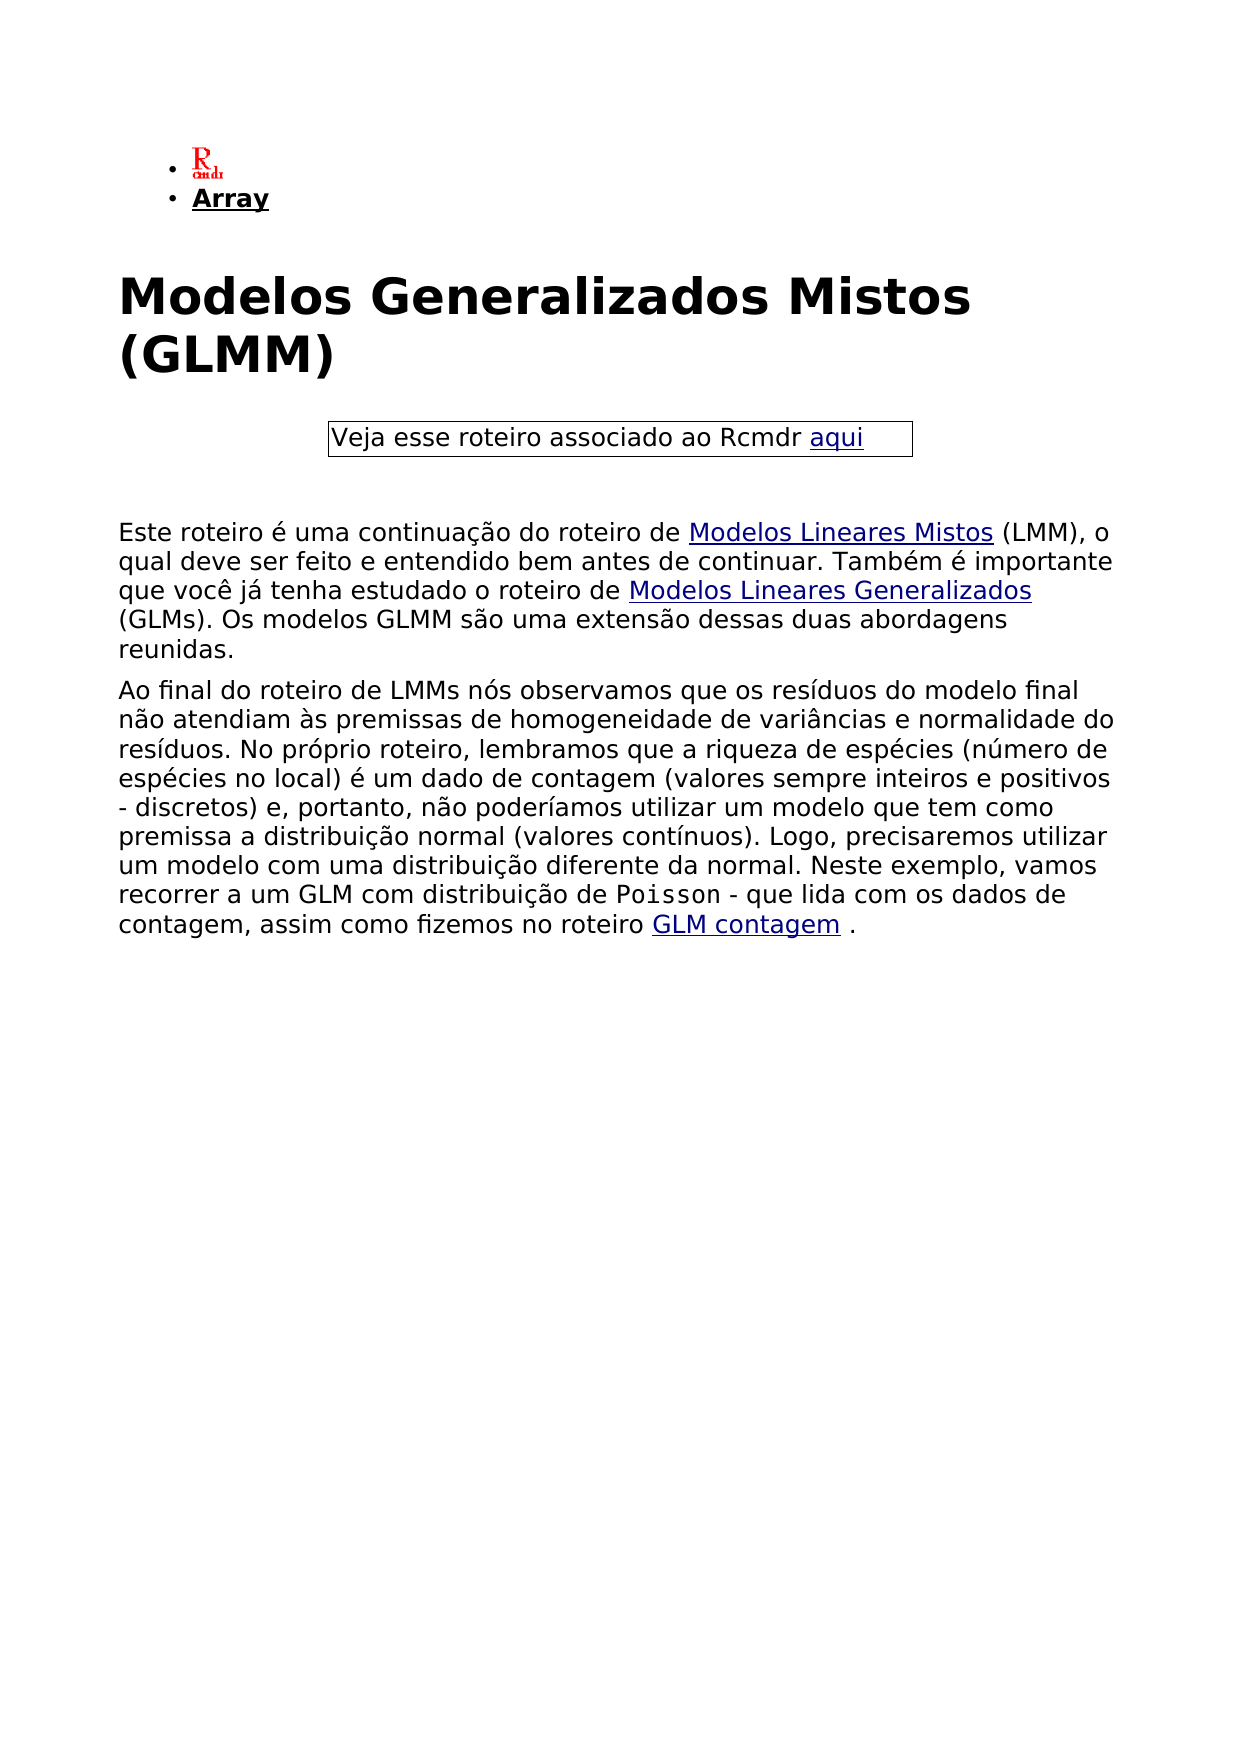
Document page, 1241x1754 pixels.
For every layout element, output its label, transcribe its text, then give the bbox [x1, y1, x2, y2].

subtitle Modelos Generalizados Mistos (GLMM) [118, 268, 1122, 384]
text Ao final do roteiro de LMMs nós observamos que os resíduos do modelo final não atendiam às premissas de homogeneidade de variâncias e normalidade do resíduos. No próprio roteiro, lembramos que a riqueza de espécies (número de espécies no local) é um dado de contagem (valores sempre inteiros e positivos - discretos) e, portanto, não poderíamos utilizar um modelo que tem como premissa a distribuição normal (valores contínuos). Logo, precisaremos utilizar um modelo com uma distribuição diferente da normal. Neste exemplo, vamos recorrer a um GLM com distribuição de Poisson - que lida com os dados de contagem, assim como fizemos no roteiro GLM contagem . [118, 676, 1122, 939]
list Array [177, 184, 1122, 213]
table_header Veja esse roteiro associado ao Rcmdr aqui [329, 422, 912, 456]
picture [192, 147, 224, 179]
text Este roteiro é uma continuação do roteiro de Modelos Lineares Mistos (LMM), o qual deve ser feito e entendido bem antes de continuar. Também é importante que você já tenha estudado o roteiro de Modelos Lineares Generalizados (GLMs). Os modelos GLMM são uma extensão dessas duas abordagens reunidas. [118, 518, 1122, 664]
